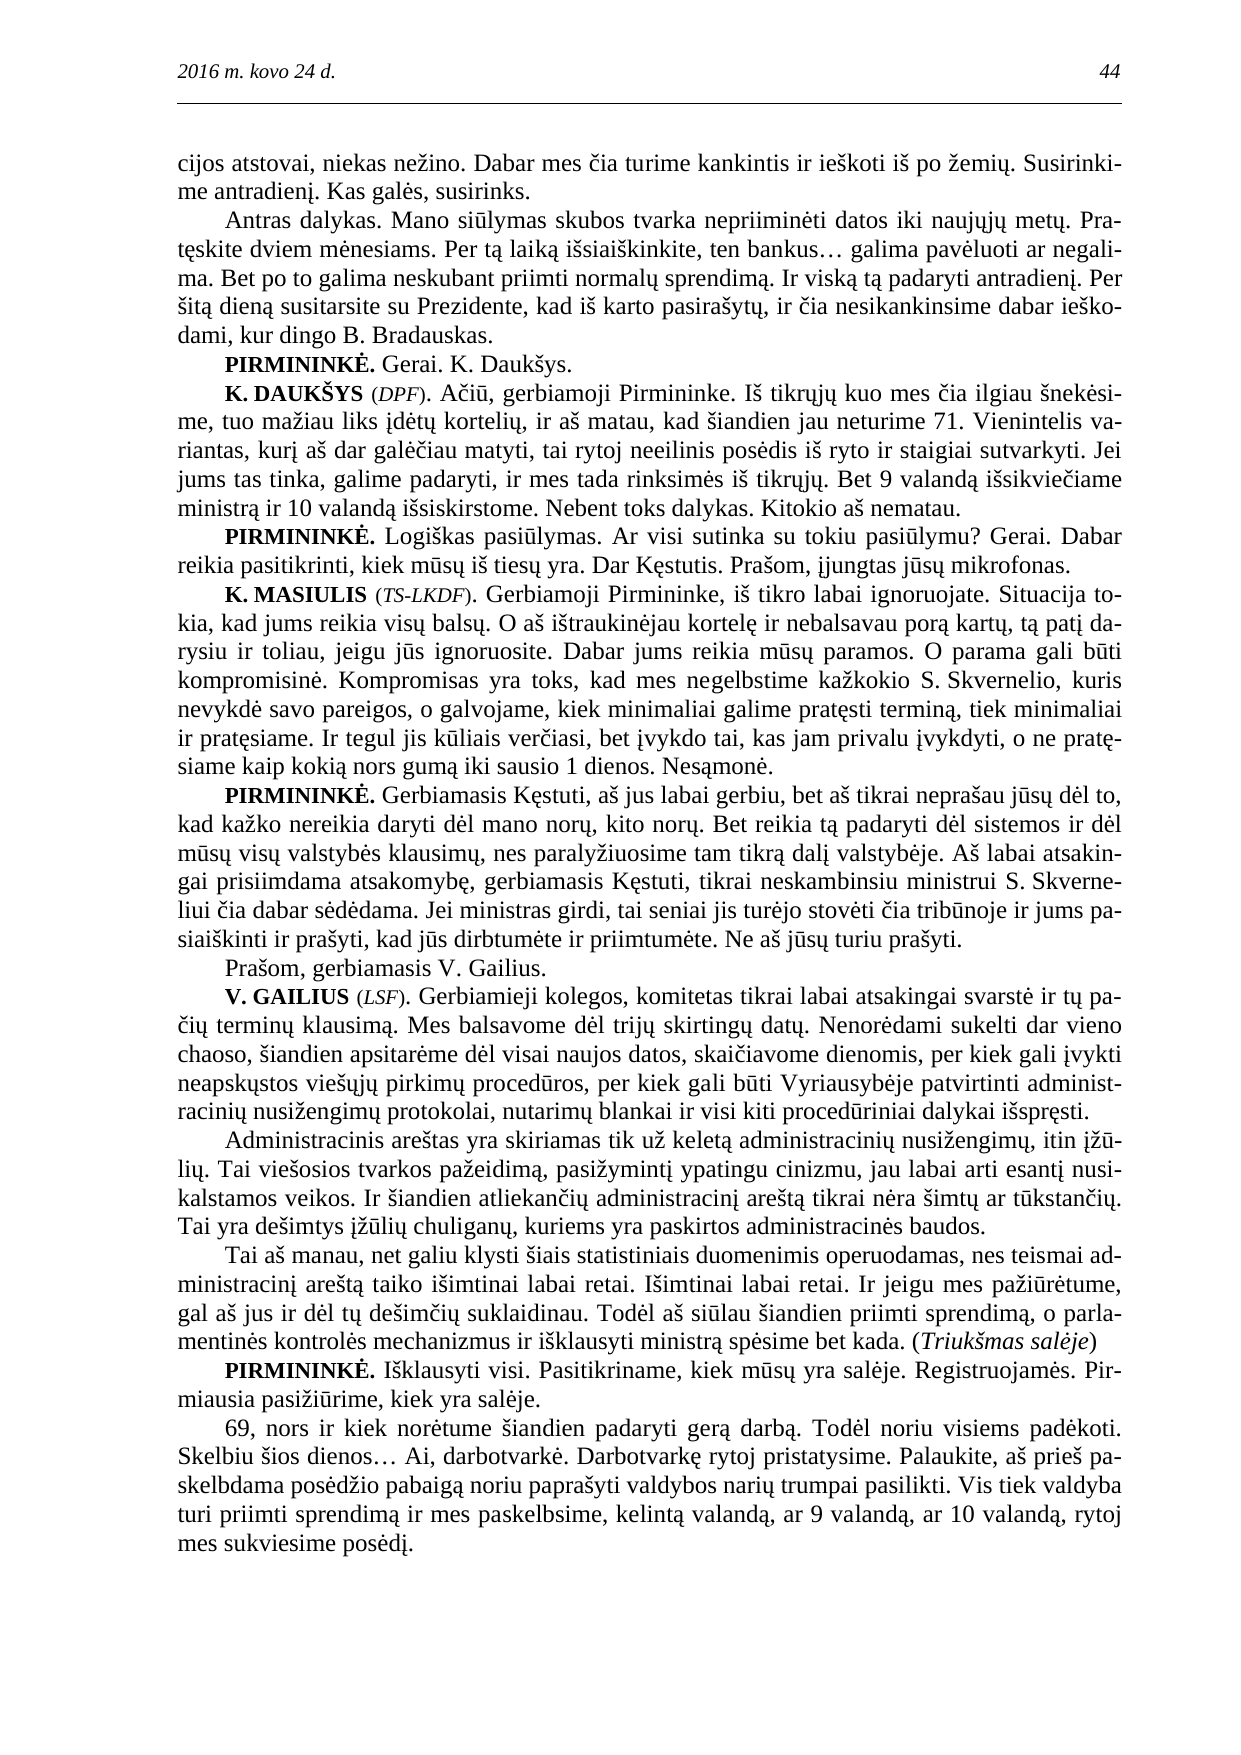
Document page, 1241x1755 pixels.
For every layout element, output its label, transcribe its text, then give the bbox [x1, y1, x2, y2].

text PIRMININKĖ. Ger­bia­ma­sis Kęs­tu­ti, aš jus la­bai ger­biu, bet aš tik­rai ne­pra­šau jū­sų dėl to, kad kaž­ko ne­rei­kia da­ry­ti dėl ma­no no­rų, ki­to no­rų. Bet rei­kia tą pa­da­ry­ti dėl sis­te­mos ir dėl mū­sų vi­sų vals­ty­bės klau­si­mų, nes pa­ra­ly­žiuo­si­me tam tik­rą da­lį vals­ty­bė­je. Aš la­bai at­sa­kin­gai pri­si­im­da­ma at­sa­ko­my­bę, ger­bia­ma­sis Kęs­tu­ti, tik­rai ne­skam­bin­siu mi­nist­rui S. Skver­ne­liui čia da­bar sė­dė­da­ma. Jei mi­nist­ras gir­di, tai se­niai jis tu­rė­jo sto­vė­ti čia tri­bū­no­je ir jums pa­si­aiš­kin­ti ir pra­šy­ti, kad jūs dirb­tu­mė­te ir pri­im­tu­mė­te. Ne aš jū­sų tu­riu pra­šy­ti. [177, 780, 1122, 953]
text PIRMININKĖ. Ge­rai. K. Dauk­šys. [177, 349, 1122, 378]
text 69, nors ir kiek no­rė­tu­me šian­dien pa­da­ry­ti ge­rą dar­bą. To­dėl no­riu vi­siems pa­dė­ko­ti. Skel­biu šios die­nos… Ai, dar­bo­tvarkė. Dar­bo­tvarkę ry­toj pri­sta­ty­si­me. Pa­lau­ki­te, aš prieš pa­skelb­da­ma po­sė­džio pa­bai­gą no­riu pa­pra­šy­ti val­dy­bos na­rių trum­pai pa­si­lik­ti. Vis tiek val­dy­ba tu­ri pri­im­ti spren­di­mą ir mes pa­skelb­si­me, ke­lin­tą va­lan­dą, ar 9 va­lan­dą, ar 10 va­lan­dą, ry­toj mes su­kvie­si­me po­sė­dį. [177, 1413, 1122, 1556]
text Ad­mi­nist­ra­ci­nis areš­tas yra ski­ria­mas tik už ke­le­tą ad­mi­nist­ra­ci­nių nu­si­žen­gi­mų, itin įžū­lių. Tai vie­šo­sios tvar­kos pa­žei­di­mą, pa­si­žy­min­tį ypa­tin­gu ci­niz­mu, jau la­bai ar­ti esan­tį nu­si­kals­ta­mos vei­kos. Ir šian­dien at­lie­kan­čių ad­mi­nist­ra­ci­nį areš­tą tik­rai nė­ra šim­tų ar tūks­tan­čių. Tai yra de­šim­tys įžū­lių chu­li­ga­nų, ku­riems yra pa­skir­tos ad­mi­nist­ra­ci­nės bau­dos. [177, 1125, 1122, 1240]
text Tai aš ma­nau, net ga­liu klys­ti šiais sta­tis­ti­niais duo­me­ni­mis ope­ruo­da­mas, nes teis­mai ad­mi­nist­ra­ci­nį areš­tą tai­ko iš­im­ti­nai la­bai re­tai. Iš­im­ti­nai la­bai re­tai. Ir jei­gu mes pa­žiū­rė­tu­me, gal aš jus ir dėl tų de­šim­čių su­klai­di­nau. To­dėl aš siū­lau šian­dien pri­im­ti spren­di­mą, o par­la­men­ti­nės kon­tro­lės me­cha­niz­mus ir iš­klau­sy­ti mi­nist­rą spė­si­me bet ka­da. (Triukš­mas sa­lė­je) [177, 1240, 1122, 1355]
text K. MASIULIS (TS-LKDF). Ger­bia­mo­ji Pir­mi­nin­ke, iš tik­ro la­bai ig­no­ruo­ja­te. Si­tu­a­ci­ja to­kia, kad jums rei­kia vi­sų bal­sų. O aš iš­trau­ki­nė­jau kor­te­lę ir ne­bal­sa­vau po­rą kar­tų, tą pa­tį da­ry­siu ir to­liau, jei­gu jūs ig­no­ruo­si­te. Da­bar jums rei­kia mū­sų pa­ra­mos. O pa­ra­ma ga­li bū­ti kom­pro­mi­si­nė. Kom­pro­mi­sas yra toks, kad mes ne­gelbs­ti­me kaž­ko­kio S. Skver­ne­lio, ku­ris ne­vyk­dė sa­vo pa­rei­gos, o gal­vo­ja­me, kiek mi­ni­ma­liai ga­li­me pra­tęs­ti ter­mi­ną, tiek mi­ni­ma­liai ir pra­tę­sia­me. Ir te­gul jis kū­liais ver­čia­si, bet įvyk­do tai, kas jam pri­va­lu įvyk­dy­ti, o ne pra­tę­sia­me kaip ko­kią nors gu­mą iki sau­sio 1 die­nos. Ne­są­mo­nė. [177, 579, 1122, 780]
text ci­jos at­sto­vai, nie­kas ne­ži­no. Da­bar mes čia tu­ri­me kan­kin­tis ir ieš­ko­ti iš po že­mių. Su­si­rin­ki­me ant­ra­die­nį. Kas ga­lės, su­si­rinks. [177, 148, 1122, 205]
text PIRMININKĖ. Lo­giš­kas pa­siū­ly­mas. Ar vi­si su­tin­ka su to­kiu pa­siū­ly­mu? Ge­rai. Da­bar rei­kia pa­si­tik­rin­ti, kiek mū­sų iš tie­sų yra. Dar Kęs­tu­tis. Pra­šom, įjung­tas jū­sų mik­ro­fo­nas. [177, 521, 1122, 579]
text Ant­ras da­ly­kas. Ma­no siū­ly­mas sku­bos tvar­ka ne­pri­imi­nė­ti da­tos iki nau­jų­jų me­tų. Pra­tęs­ki­te dviem mė­ne­siams. Per tą lai­ką iš­si­aiš­kin­ki­te, ten ban­kus… ga­li­ma pa­vė­luo­ti ar ne­ga­li­ma. Bet po to ga­li­ma ne­sku­bant pri­im­ti nor­ma­lų spren­di­mą. Ir vis­ką tą pa­da­ry­ti ant­ra­die­nį. Per ši­tą die­ną su­si­tar­si­te su Pre­zi­den­te, kad iš kar­to pa­si­ra­šy­tų, ir čia ne­si­kan­kin­si­me da­bar ieš­ko­da­mi, kur din­go B. Bra­daus­kas. [177, 205, 1122, 349]
text PIRMININKĖ. Iš­klau­sy­ti vi­si. Pa­si­tik­ri­na­me, kiek mū­sų yra sa­lė­je. Re­gist­ruo­ja­mės. Pir­miau­sia pa­si­žiū­ri­me, kiek yra sa­lė­je. [177, 1355, 1122, 1413]
text K. DAUKŠYS (DPF). Ačiū, ger­bia­mo­ji Pir­mi­nin­ke. Iš tik­rų­jų kuo mes čia il­giau šne­kė­si­me, tuo ma­žiau liks įdė­tų kor­te­lių, ir aš ma­tau, kad šian­dien jau ne­tu­ri­me 71. Vie­nin­te­lis va­rian­tas, ku­rį aš dar ga­lė­čiau ma­ty­ti, tai ry­toj ne­ei­li­nis po­sė­dis iš ry­to ir stai­giai su­tvar­ky­ti. Jei jums tas tin­ka, ga­li­me pa­da­ry­ti, ir mes ta­da rink­si­mės iš tik­rų­jų. Bet 9 va­lan­dą iš­si­kvie­čia­me mi­nist­rą ir 10 va­lan­dą iš­si­skirs­to­me. Ne­bent toks da­ly­kas. Ki­to­kio aš ne­ma­tau. [177, 378, 1122, 521]
text V. GAILIUS (LSF). Ger­bia­mie­ji ko­le­gos, ko­mi­te­tas tik­rai la­bai at­sa­kin­gai svars­tė ir tų pa­čių ter­mi­nų klau­si­mą. Mes bal­sa­vo­me dėl tri­jų skir­tin­gų da­tų. Ne­no­rė­da­mi su­kel­ti dar vie­no cha­o­so, šian­dien ap­si­ta­rė­me dėl vi­sai nau­jos da­tos, skai­čia­vo­me die­no­mis, per kiek ga­li įvyk­ti ne­ap­skųs­tos vie­šų­jų pir­ki­mų pro­ce­dū­ros, per kiek ga­li bū­ti Vy­riau­sy­bė­je pa­tvir­tin­ti ad­mi­nist­ra­ci­nių nu­si­žen­gi­mų pro­to­ko­lai, nu­ta­ri­mų blan­kai ir vi­si ki­ti pro­ce­dū­ri­niai da­ly­kai iš­spręs­ti. [177, 981, 1122, 1125]
text Pra­šom, ger­bia­ma­sis V. Gai­lius. [177, 953, 1122, 981]
